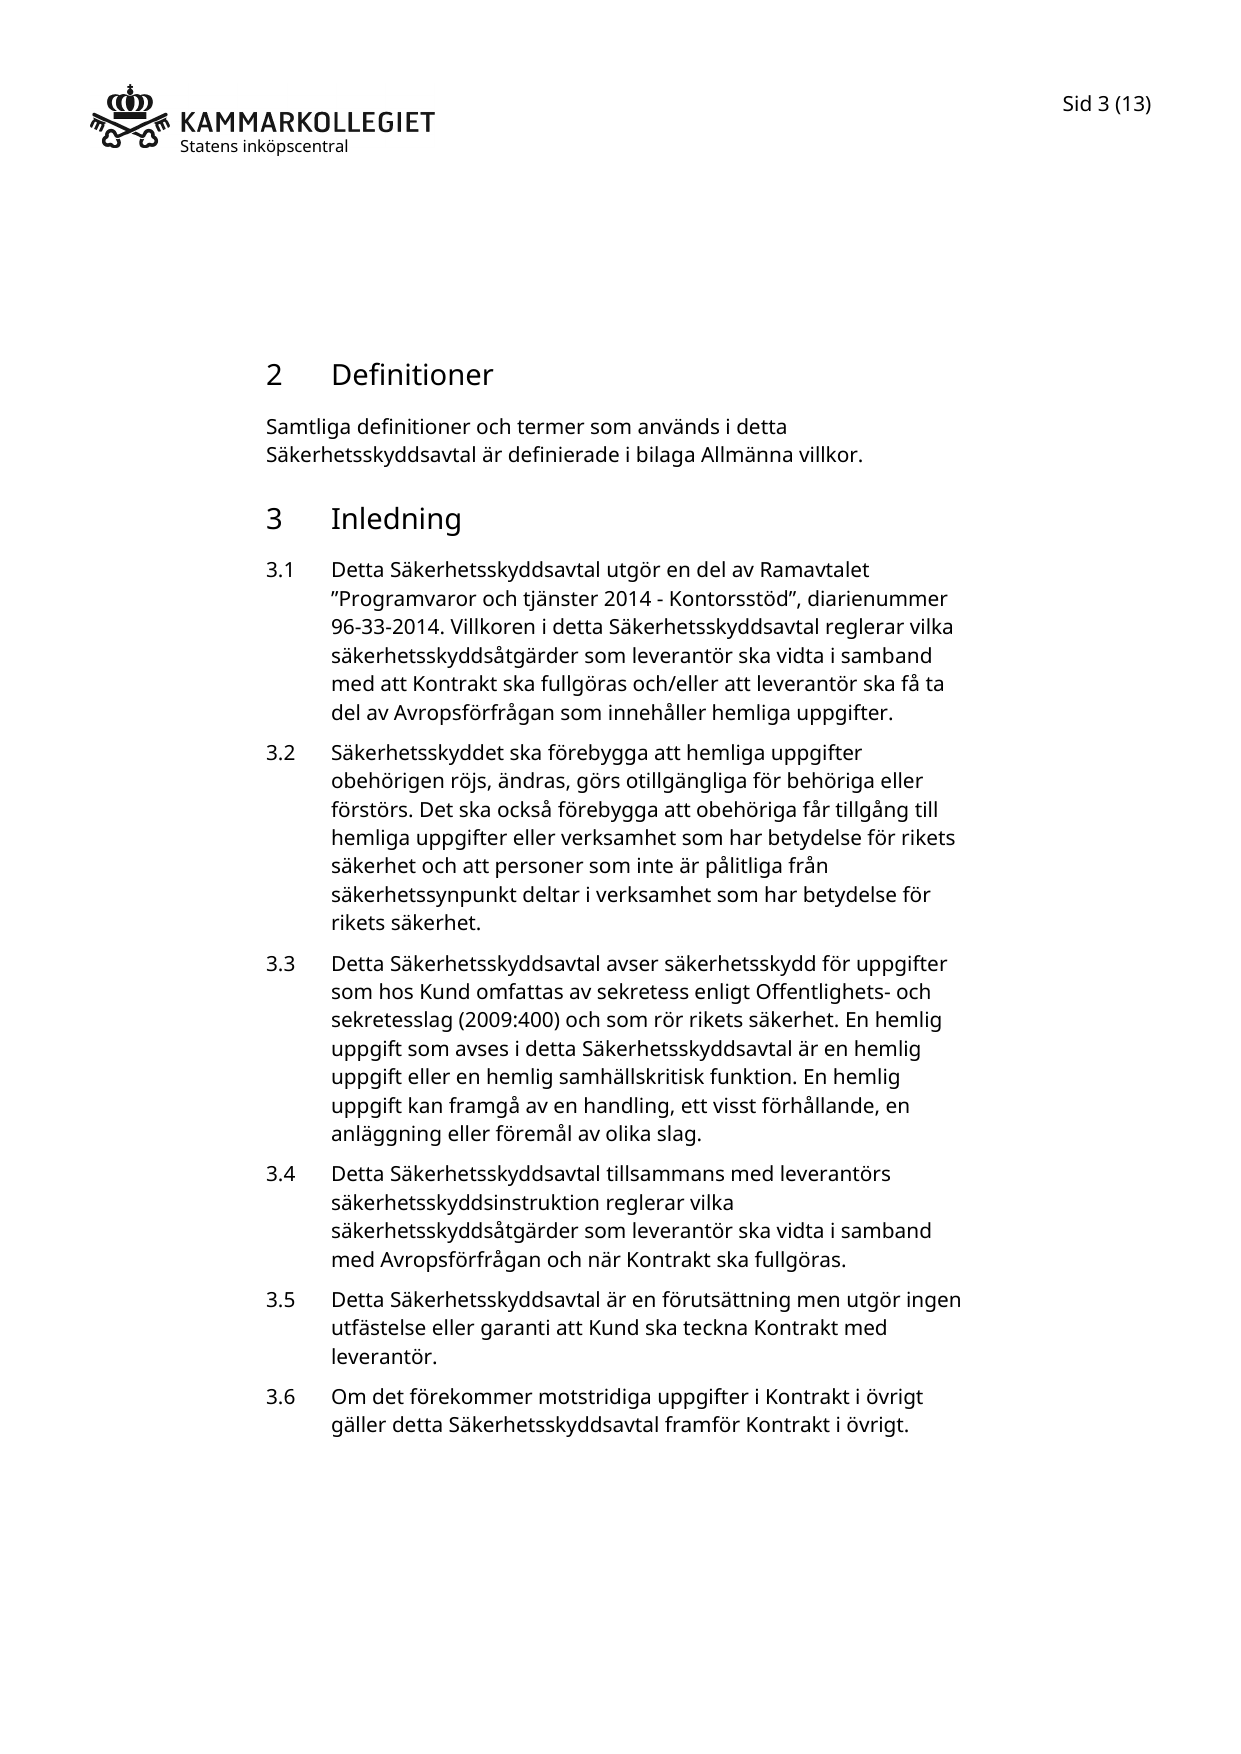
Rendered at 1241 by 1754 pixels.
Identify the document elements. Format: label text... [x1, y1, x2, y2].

subtitle Säkerhetsskyddet ska förebygga att hemliga uppgifter obehörigen röjs, ändras, görs otillgängliga för behöriga eller förstörs. Det ska också förebygga att obehöriga får tillgång till hemliga uppgifter eller verksamhet som har betydelse för rikets säkerhet och att personer som inte är pålitliga från säkerhetssynpunkt deltar i verksamhet som har betydelse för rikets säkerhet. [266, 738, 974, 937]
subtitle Detta Säkerhetsskyddsavtal tillsammans med leverantörs säkerhetsskyddsinstruktion reglerar vilka säkerhetsskyddsåtgärder som leverantör ska vidta i samband med Avropsförfrågan och när Kontrakt ska fullgöras. [266, 1159, 974, 1273]
picture [90, 83, 435, 148]
subtitle Detta Säkerhetsskyddsavtal avser säkerhetsskydd för uppgifter som hos Kund omfattas av sekretess enligt Offentlighets- och sekretesslag (2009:400) och som rör rikets säkerhet. En hemlig uppgift som avses i detta Säkerhetsskyddsavtal är en hemlig uppgift eller en hemlig samhällskritisk funktion. En hemlig uppgift kan framgå av en handling, ett visst förhållande, en anläggning eller föremål av olika slag. [266, 949, 974, 1148]
text Samtliga definitioner och termer som används i detta Säkerhetsskyddsavtal är definierade i bilaga Allmänna villkor. [266, 412, 974, 469]
subtitle Definitioner [266, 354, 974, 394]
subtitle Detta Säkerhetsskyddsavtal utgör en del av Ramavtalet ”Programvaror och tjänster 2014 - Kontorsstöd”, diarienummer 96-33-2014. Villkoren i detta Säkerhetsskyddsavtal reglerar vilka säkerhetsskyddsåtgärder som leverantör ska vidta i samband med att Kontrakt ska fullgöras och/eller att leverantör ska få ta del av Avropsförfrågan som innehåller hemliga uppgifter. [266, 556, 974, 726]
subtitle Detta Säkerhetsskyddsavtal är en förutsättning men utgör ingen utfästelse eller garanti att Kund ska teckna Kontrakt med leverantör. [266, 1285, 974, 1370]
subtitle Om det förekommer motstridiga uppgifter i Kontrakt i övrigt gäller detta Säkerhetsskyddsavtal framför Kontrakt i övrigt. [266, 1382, 974, 1439]
subtitle Inledning [266, 498, 974, 538]
